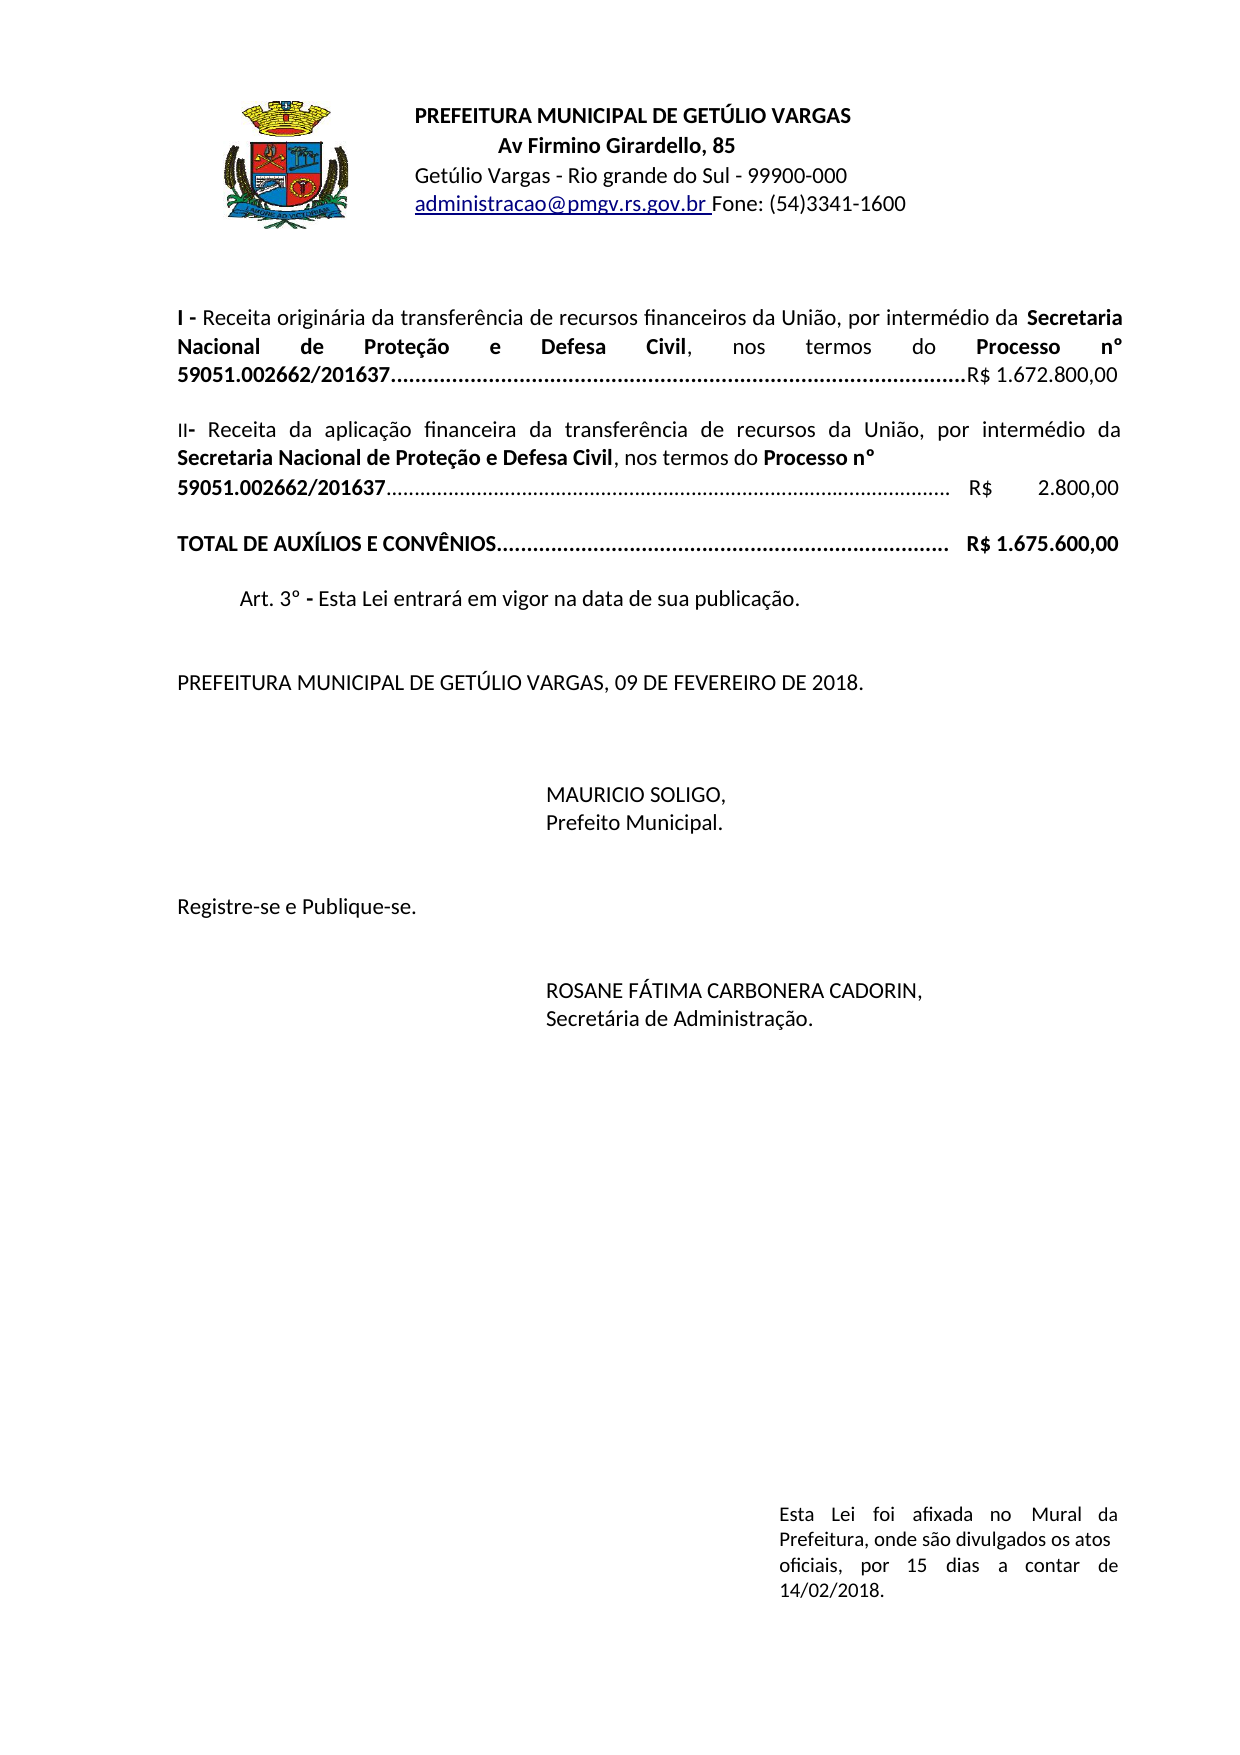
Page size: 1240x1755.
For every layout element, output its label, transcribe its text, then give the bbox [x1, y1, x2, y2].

table_header R$ [958, 472, 1014, 501]
text 14/02/2018. [779, 1577, 1123, 1603]
text Esta Lei foi afixada no Mural da [779, 1501, 1123, 1526]
text Art. 3º - Esta Lei entrará em vigor na data de sua publicação. [239, 584, 1123, 612]
text Registre-se e Publique-se. [177, 892, 1123, 920]
text Av Firmino Girardello, 85 [498, 131, 1123, 159]
text I - Receita originária da transferência de recursos financeiros da União, por intermédio da Secretaria Nacional de Proteção e Defesa Civil, nos termos do Processo nº 59051.002662/201637..............................................................................................R$ 1.672.800,00 [177, 303, 1123, 388]
text Getúlio Vargas - Rio grande do Sul - 99900-000 [414, 161, 1123, 189]
text Prefeitura, onde são divulgados os atos [779, 1526, 1123, 1552]
text Secretária de Administração. [546, 1004, 1123, 1032]
list - Receita da aplicação financeira da transferência de recursos da União, por intermédio da Secretaria Nacional de Proteção e Defesa Civil, nos termos do Processo nº [177, 416, 1123, 472]
text oficiais, por 15 dias a contar de [779, 1552, 1123, 1577]
table_cell R$ 1.675.600,00 [958, 501, 1119, 557]
text ROSANE FÁTIMA CARBONERA CADORIN, [546, 976, 1123, 1004]
text Prefeito Municipal. [546, 808, 1123, 836]
text PREFEITURA MUNICIPAL DE GETÚLIO VARGAS, 09 DE FEVEREIRO DE 2018. [177, 668, 1123, 696]
table_header 2.800,00 [1015, 472, 1119, 501]
text administracao@pmgv.rs.gov.br Fone: (54)3341-1600 [414, 189, 1123, 217]
text MAURICIO SOLIGO, [546, 780, 1123, 808]
table_cell TOTAL DE AUXÍLIOS E CONVÊNIOS........................................................................... [177, 501, 958, 557]
table_header 59051.002662/201637.................................................................................................... [177, 472, 958, 501]
text PREFEITURA MUNICIPAL DE GETÚLIO VARGAS [414, 101, 1123, 129]
